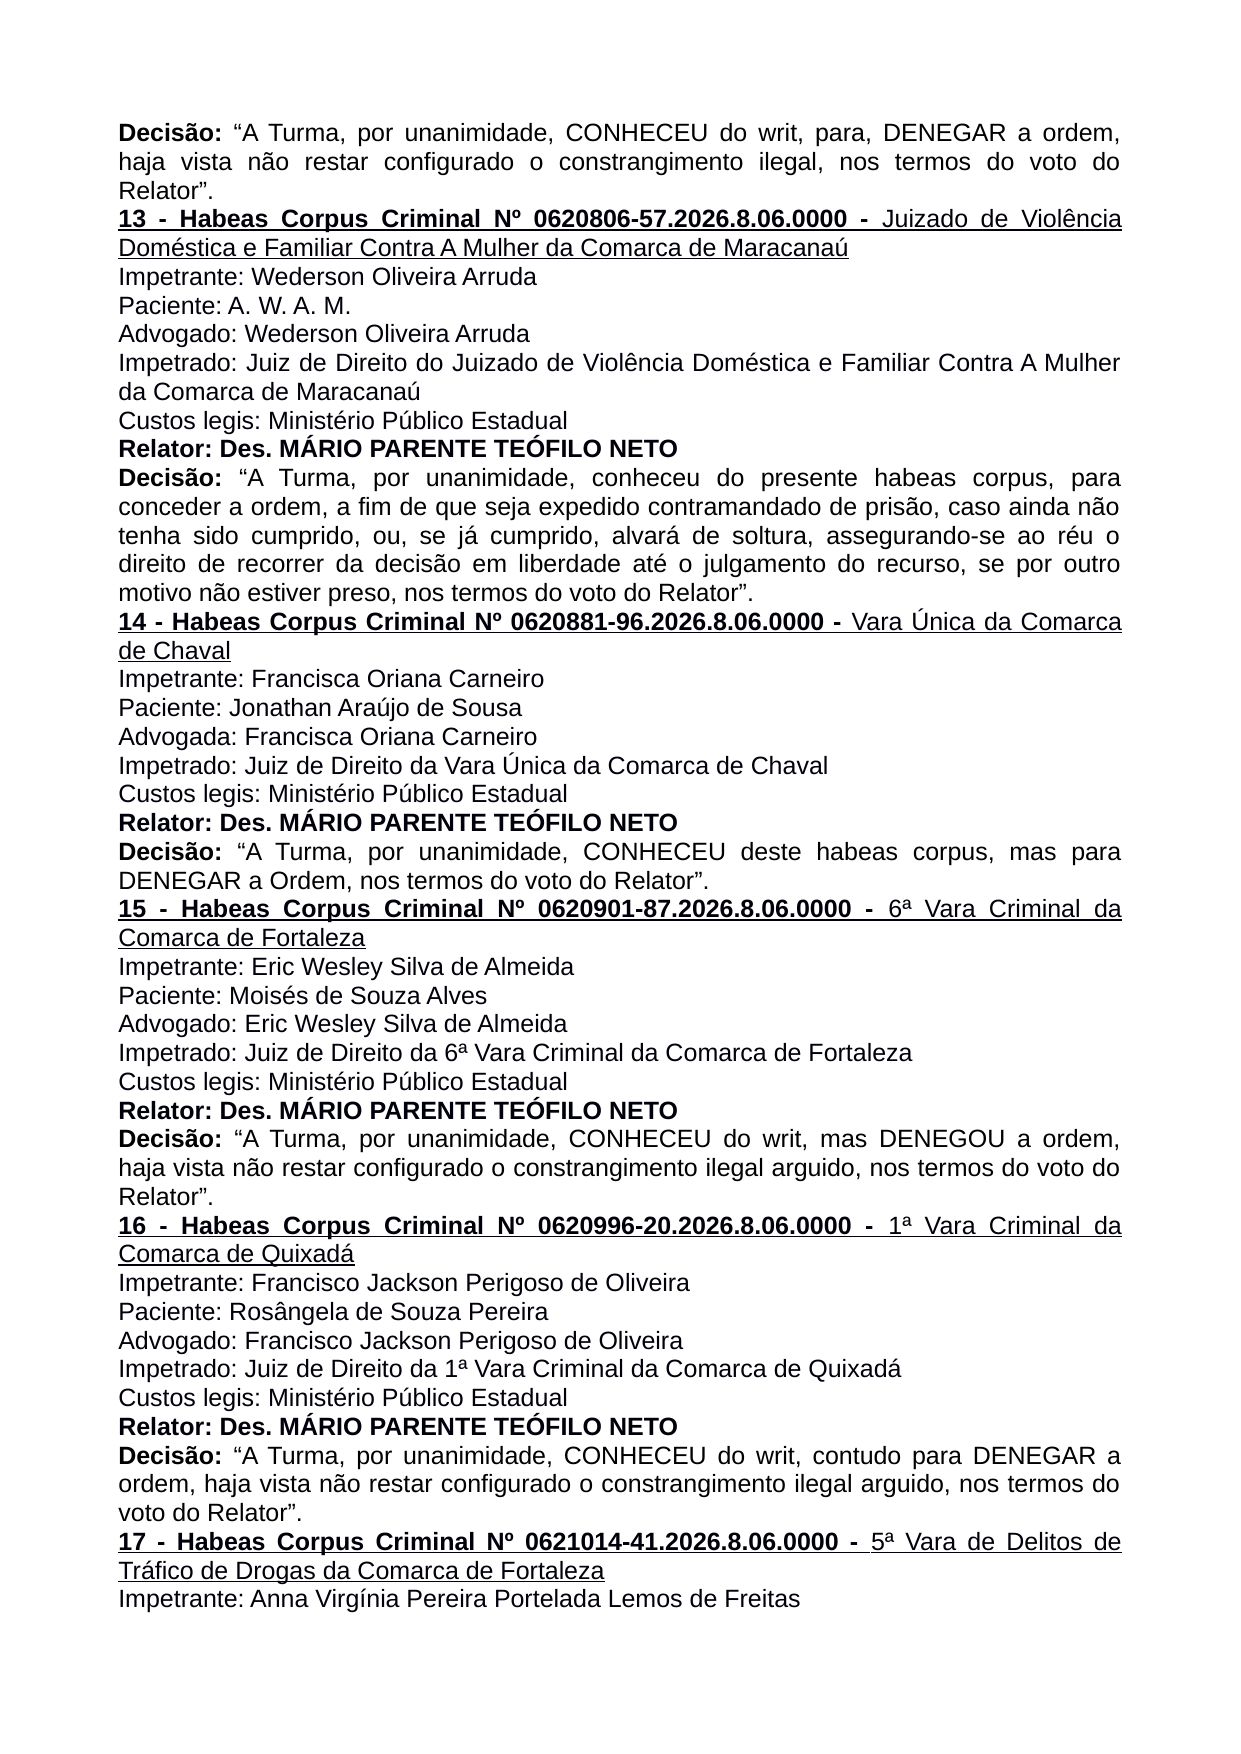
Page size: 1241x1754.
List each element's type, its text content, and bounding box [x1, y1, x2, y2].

text Custos legis: Ministério Público Estadual [118, 1067, 1122, 1096]
text Relator: Des. MÁRIO PARENTE TEÓFILO NETO [118, 434, 1122, 463]
text Decisão: “A Turma, por unanimidade, CONHECEU deste habeas corpus, mas para DENEGAR a Ordem, nos termos do voto do Relator”. [118, 837, 1122, 894]
text Advogada: Francisca Oriana Carneiro [118, 722, 1122, 751]
text Paciente: Rosângela de Souza Pereira [118, 1297, 1122, 1326]
text Custos legis: Ministério Público Estadual [118, 779, 1122, 808]
text Custos legis: Ministério Público Estadual [118, 1383, 1122, 1412]
text de Chaval [118, 633, 1122, 664]
text 15 - Habeas Corpus Criminal Nº 0620901-87.2026.8.06.0000 - 6ª Vara Criminal da [118, 894, 1122, 919]
text Decisão: “A Turma, por unanimidade, CONHECEU do writ, contudo para DENEGAR a ordem, haja vista não restar configurado o constrangimento ilegal arguido, nos termos do voto do Relator”. [118, 1441, 1122, 1527]
text Impetrante: Francisca Oriana Carneiro [118, 664, 1122, 693]
text Relator: Des. MÁRIO PARENTE TEÓFILO NETO [118, 1096, 1122, 1124]
text Impetrante: Wederson Oliveira Arruda [118, 262, 1122, 291]
text Advogado: Eric Wesley Silva de Almeida [118, 1009, 1122, 1038]
text Decisão: “A Turma, por unanimidade, conheceu do presente habeas corpus, para conceder a ordem, a fim de que seja expedido contramandado de prisão, caso ainda não tenha sido cumprido, ou, se já cumprido, alvará de soltura, assegurando-se ao réu o direito de recorrer da decisão em liberdade até o julgamento do recurso, se por outro motivo não estiver preso, nos termos do voto do Relator”. [118, 463, 1122, 607]
text 13 - Habeas Corpus Criminal Nº 0620806-57.2026.8.06.0000 - Juizado de Violência [118, 204, 1122, 229]
text Impetrado: Juiz de Direito da Vara Única da Comarca de Chaval [118, 751, 1122, 779]
text 14 - Habeas Corpus Criminal Nº 0620881-96.2026.8.06.0000 - Vara Única da Comarca [118, 607, 1122, 632]
text Impetrante: Eric Wesley Silva de Almeida [118, 952, 1122, 981]
text Tráfico de Drogas da Comarca de Fortaleza [118, 1553, 1122, 1584]
text Paciente: A. W. A. M. [118, 291, 1122, 319]
text Impetrado: Juiz de Direito da 6ª Vara Criminal da Comarca de Fortaleza [118, 1038, 1122, 1067]
text Custos legis: Ministério Público Estadual [118, 406, 1122, 434]
text Paciente: Moisés de Souza Alves [118, 981, 1122, 1009]
text Impetrante: Anna Virgínia Pereira Portelada Lemos de Freitas [118, 1584, 1122, 1613]
text Impetrado: Juiz de Direito do Juizado de Violência Doméstica e Familiar Contra A Mulher da Comarca de Maracanaú [118, 348, 1122, 406]
text 16 - Habeas Corpus Criminal Nº 0620996-20.2026.8.06.0000 - 1ª Vara Criminal da [118, 1211, 1122, 1236]
text Comarca de Fortaleza [118, 921, 1122, 952]
text Relator: Des. MÁRIO PARENTE TEÓFILO NETO [118, 1412, 1122, 1441]
text Impetrado: Juiz de Direito da 1ª Vara Criminal da Comarca de Quixadá [118, 1354, 1122, 1383]
text Decisão: “A Turma, por unanimidade, CONHECEU do writ, mas DENEGOU a ordem, haja vista não restar configurado o constrangimento ilegal arguido, nos termos do voto do Relator”. [118, 1124, 1122, 1211]
text 17 - Habeas Corpus Criminal Nº 0621014-41.2026.8.06.0000 - 5ª Vara de Delitos de [118, 1527, 1122, 1552]
text Comarca de Quixadá [118, 1237, 1122, 1268]
text Advogado: Francisco Jackson Perigoso de Oliveira [118, 1326, 1122, 1354]
text Paciente: Jonathan Araújo de Sousa [118, 693, 1122, 722]
text Decisão: “A Turma, por unanimidade, CONHECEU do writ, para, DENEGAR a ordem, haja vista não restar configurado o constrangimento ilegal, nos termos do voto do Relator”. [118, 118, 1122, 204]
text Impetrante: Francisco Jackson Perigoso de Oliveira [118, 1268, 1122, 1297]
text Relator: Des. MÁRIO PARENTE TEÓFILO NETO [118, 808, 1122, 837]
text Advogado: Wederson Oliveira Arruda [118, 319, 1122, 348]
text Doméstica e Familiar Contra A Mulher da Comarca de Maracanaú [118, 231, 1122, 262]
